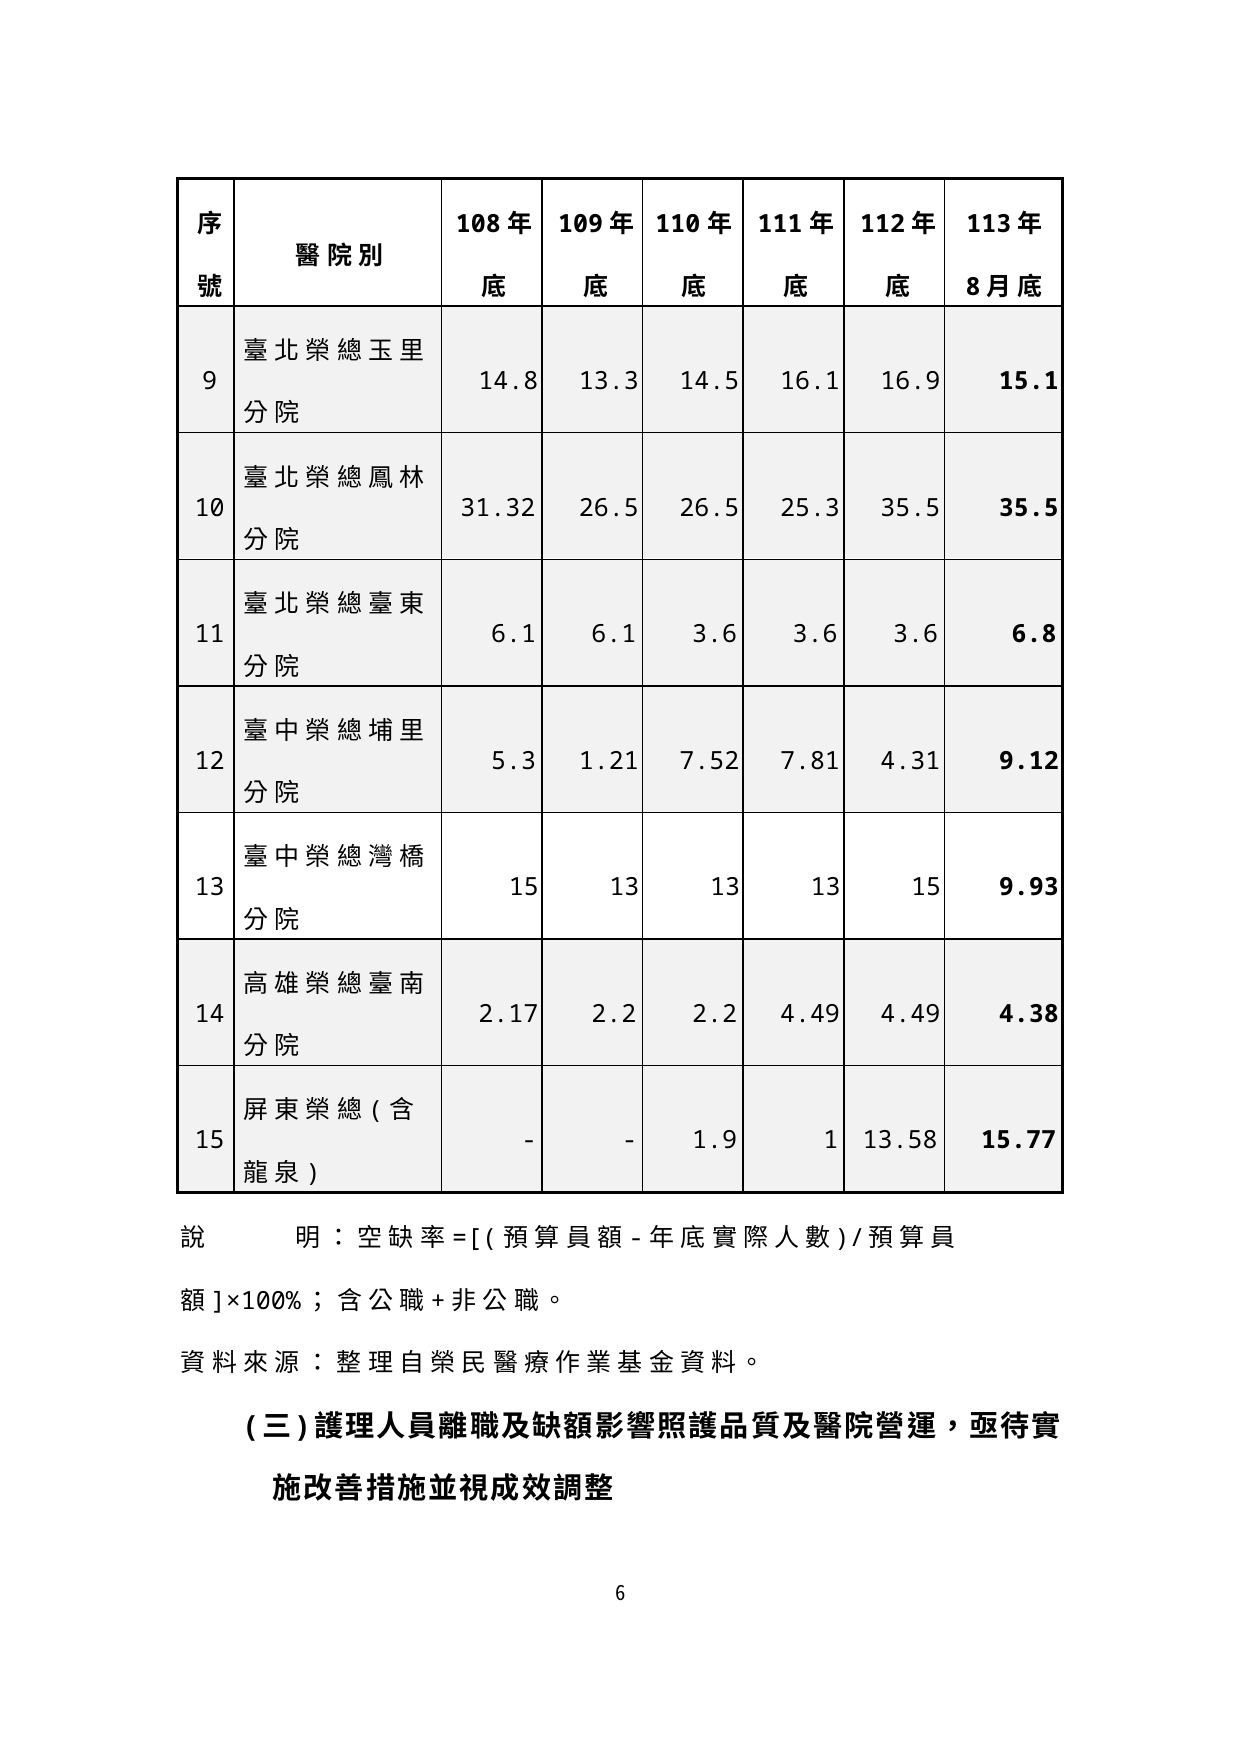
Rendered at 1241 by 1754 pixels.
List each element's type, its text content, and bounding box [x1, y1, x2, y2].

table_cell 14.8 [442, 307, 541, 432]
table_cell 臺北榮總玉里分院 [235, 307, 441, 432]
table_cell 9.93 [945, 813, 1061, 938]
table_cell 6.1 [543, 560, 642, 685]
table_cell 4.31 [845, 687, 944, 812]
table_cell 5.3 [442, 687, 541, 812]
table_header 113年 8月底 [945, 180, 1061, 305]
table_cell 9 [179, 307, 233, 432]
table_cell 3.6 [643, 560, 742, 685]
table_cell 4.38 [945, 940, 1061, 1065]
table_cell 15.1 [945, 307, 1061, 432]
table_cell - [543, 1066, 642, 1191]
table_header 序號 [179, 180, 233, 305]
table_cell 15.77 [945, 1066, 1061, 1191]
table_cell 16.1 [744, 307, 843, 432]
table_header 110年底 [643, 180, 742, 305]
table_cell 高雄榮總臺南分院 [235, 940, 441, 1065]
table_cell 7.52 [643, 687, 742, 812]
table_cell 1 [744, 1066, 843, 1191]
table_cell 11 [179, 560, 233, 685]
table_cell 25.3 [744, 433, 843, 558]
table_cell 13.3 [543, 307, 642, 432]
table_cell 臺中榮總灣橋分院 [235, 813, 441, 938]
table_cell 26.5 [543, 433, 642, 558]
table_cell 12 [179, 687, 233, 812]
table_cell 2.2 [543, 940, 642, 1065]
table_cell 35.5 [845, 433, 944, 558]
table_cell 9.12 [945, 687, 1061, 812]
table_header 醫院別 [235, 180, 441, 305]
table_cell 35.5 [945, 433, 1061, 558]
table_cell 10 [179, 433, 233, 558]
table_cell 26.5 [643, 433, 742, 558]
table_cell 臺北榮總鳳林分院 [235, 433, 441, 558]
table_cell - [442, 1066, 541, 1191]
table_cell 15 [845, 813, 944, 938]
table_cell 14 [179, 940, 233, 1065]
table_cell 臺北榮總臺東分院 [235, 560, 441, 685]
table_header 108年底 [442, 180, 541, 305]
table_cell 4.49 [845, 940, 944, 1065]
table_cell 3.6 [845, 560, 944, 685]
table_cell 16.9 [845, 307, 944, 432]
table_cell 7.81 [744, 687, 843, 812]
text 資料來源：整理自榮民醫療作業基金資料。 [177, 1319, 1063, 1382]
table_cell 15 [442, 813, 541, 938]
table_cell 6.1 [442, 560, 541, 685]
table_header 111年底 [744, 180, 843, 305]
table_cell 31.32 [442, 433, 541, 558]
table_header 109年底 [543, 180, 642, 305]
table_cell 1.9 [643, 1066, 742, 1191]
table_header 112年底 [845, 180, 944, 305]
table_cell 13 [744, 813, 843, 938]
table_cell 15 [179, 1066, 233, 1191]
table_cell 臺中榮總埔里分院 [235, 687, 441, 812]
table_cell 3.6 [744, 560, 843, 685]
table_cell 1.21 [543, 687, 642, 812]
table_cell 14.5 [643, 307, 742, 432]
table_cell 6.8 [945, 560, 1061, 685]
text 說 明：空缺率=[(預算員額-年底實際人數)/預算員額]×100%；含公職+非公職。 [177, 1194, 1063, 1319]
table_cell 13.58 [845, 1066, 944, 1191]
table_cell 13 [179, 813, 233, 938]
text (三)護理人員離職及缺額影響照護品質及醫院營運，亟待實施改善措施並視成效調整 [236, 1382, 1063, 1507]
table_cell 2.2 [643, 940, 742, 1065]
table_cell 屏東榮總(含龍泉) [235, 1066, 441, 1191]
table_cell 4.49 [744, 940, 843, 1065]
table_cell 13 [643, 813, 742, 938]
table_cell 13 [543, 813, 642, 938]
table_cell 2.17 [442, 940, 541, 1065]
